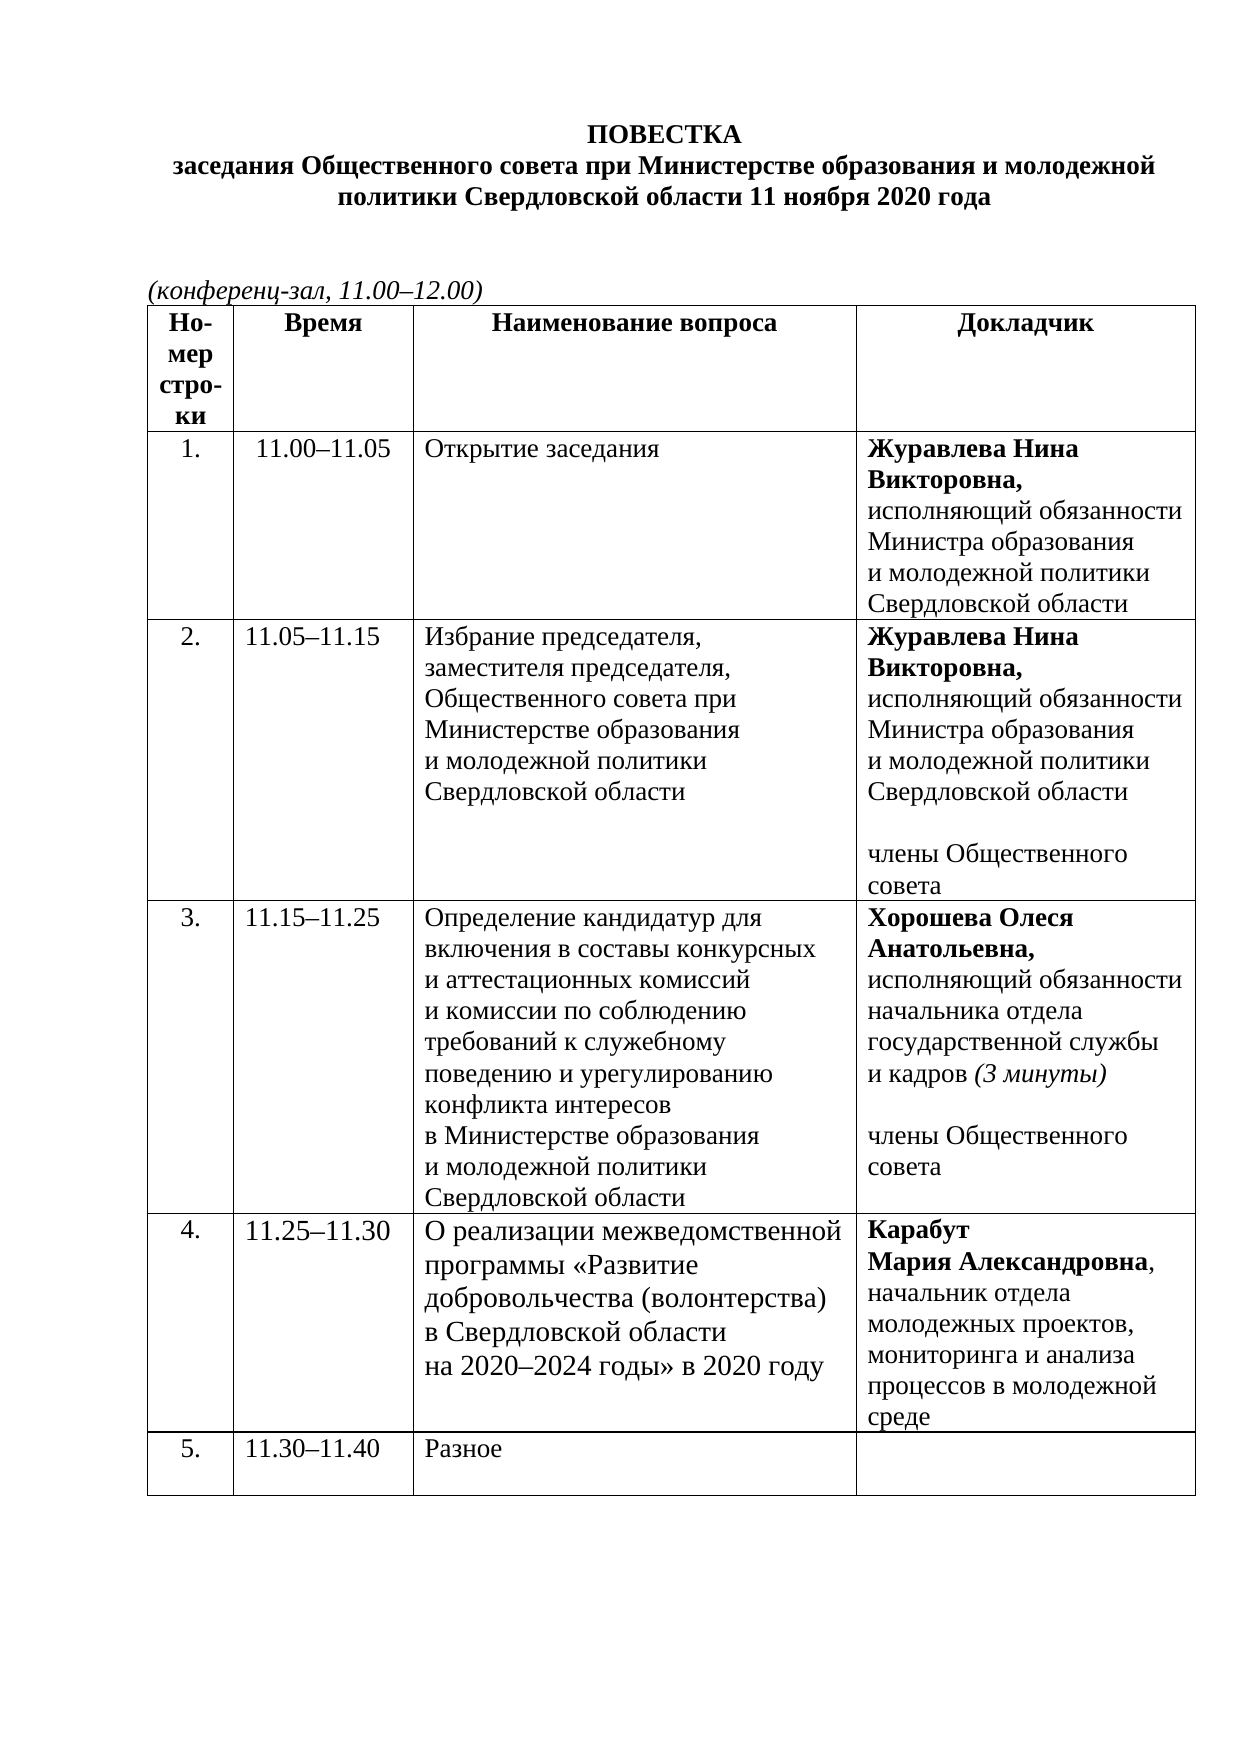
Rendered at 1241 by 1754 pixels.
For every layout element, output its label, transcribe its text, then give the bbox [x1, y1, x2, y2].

table_cell 2. [148, 620, 233, 900]
table_cell Избрание председателя, заместителя председателя, Общественного совета при Министерстве образования и молодежной политики Свердловской области [414, 620, 856, 900]
text заседания Общественного совета при Министерстве образования и молодежной политики Свердловской области 11 ноября 2020 года [148, 149, 1181, 212]
table_header Но-мер стро-ки [148, 306, 233, 431]
table_cell 11.00–11.05 [234, 432, 413, 618]
text (конференц-зал, 11.00–12.00) [148, 274, 1181, 305]
table_cell Определение кандидатур для включения в составы конкурсных и аттестационных комиссий и комиссии по соблюдению требований к служебному поведению и урегулированию конфликта интересов в Министерстве образования и молодежной политики Свердловской области [414, 901, 856, 1212]
table_header Время [234, 306, 413, 431]
table_cell 5. [148, 1433, 233, 1495]
table_cell 3. [148, 901, 233, 1212]
table_cell Хорошева Олеся Анатольевна, исполняющий обязанности начальника отдела государственной службы и кадров (3 минуты) члены Общественного совета [857, 901, 1195, 1212]
table_cell 11.15–11.25 [234, 901, 413, 1212]
table_header Докладчик [857, 306, 1195, 431]
table_cell 1. [148, 432, 233, 618]
table_cell Карабут Мария Александровна, начальник отдела молодежных проектов, мониторинга и анализа процессов в молодежной среде [857, 1214, 1195, 1431]
table_cell Разное [414, 1433, 856, 1495]
table_cell 4. [148, 1214, 233, 1431]
table_cell Открытие заседания [414, 432, 856, 618]
table_cell Журавлева Нина Викторовна, исполняющий обязанности Министра образования и молодежной политики Свердловской области члены Общественного совета [857, 620, 1195, 900]
table_cell Журавлева Нина Викторовна, исполняющий обязанности Министра образования и молодежной политики Свердловской области [857, 432, 1195, 618]
table_cell [857, 1433, 1195, 1495]
table_cell 11.25–11.30 [234, 1214, 413, 1431]
table_cell О реализации межведомственной программы «Развитие добровольчества (волонтерства) в Свердловской области на 2020–2024 годы» в 2020 году [414, 1214, 856, 1431]
table_cell 11.05–11.15 [234, 620, 413, 900]
table_cell 11.30–11.40 [234, 1433, 413, 1495]
text ПОВЕСТКА [148, 118, 1181, 149]
table_header Наименование вопроса [414, 306, 856, 431]
